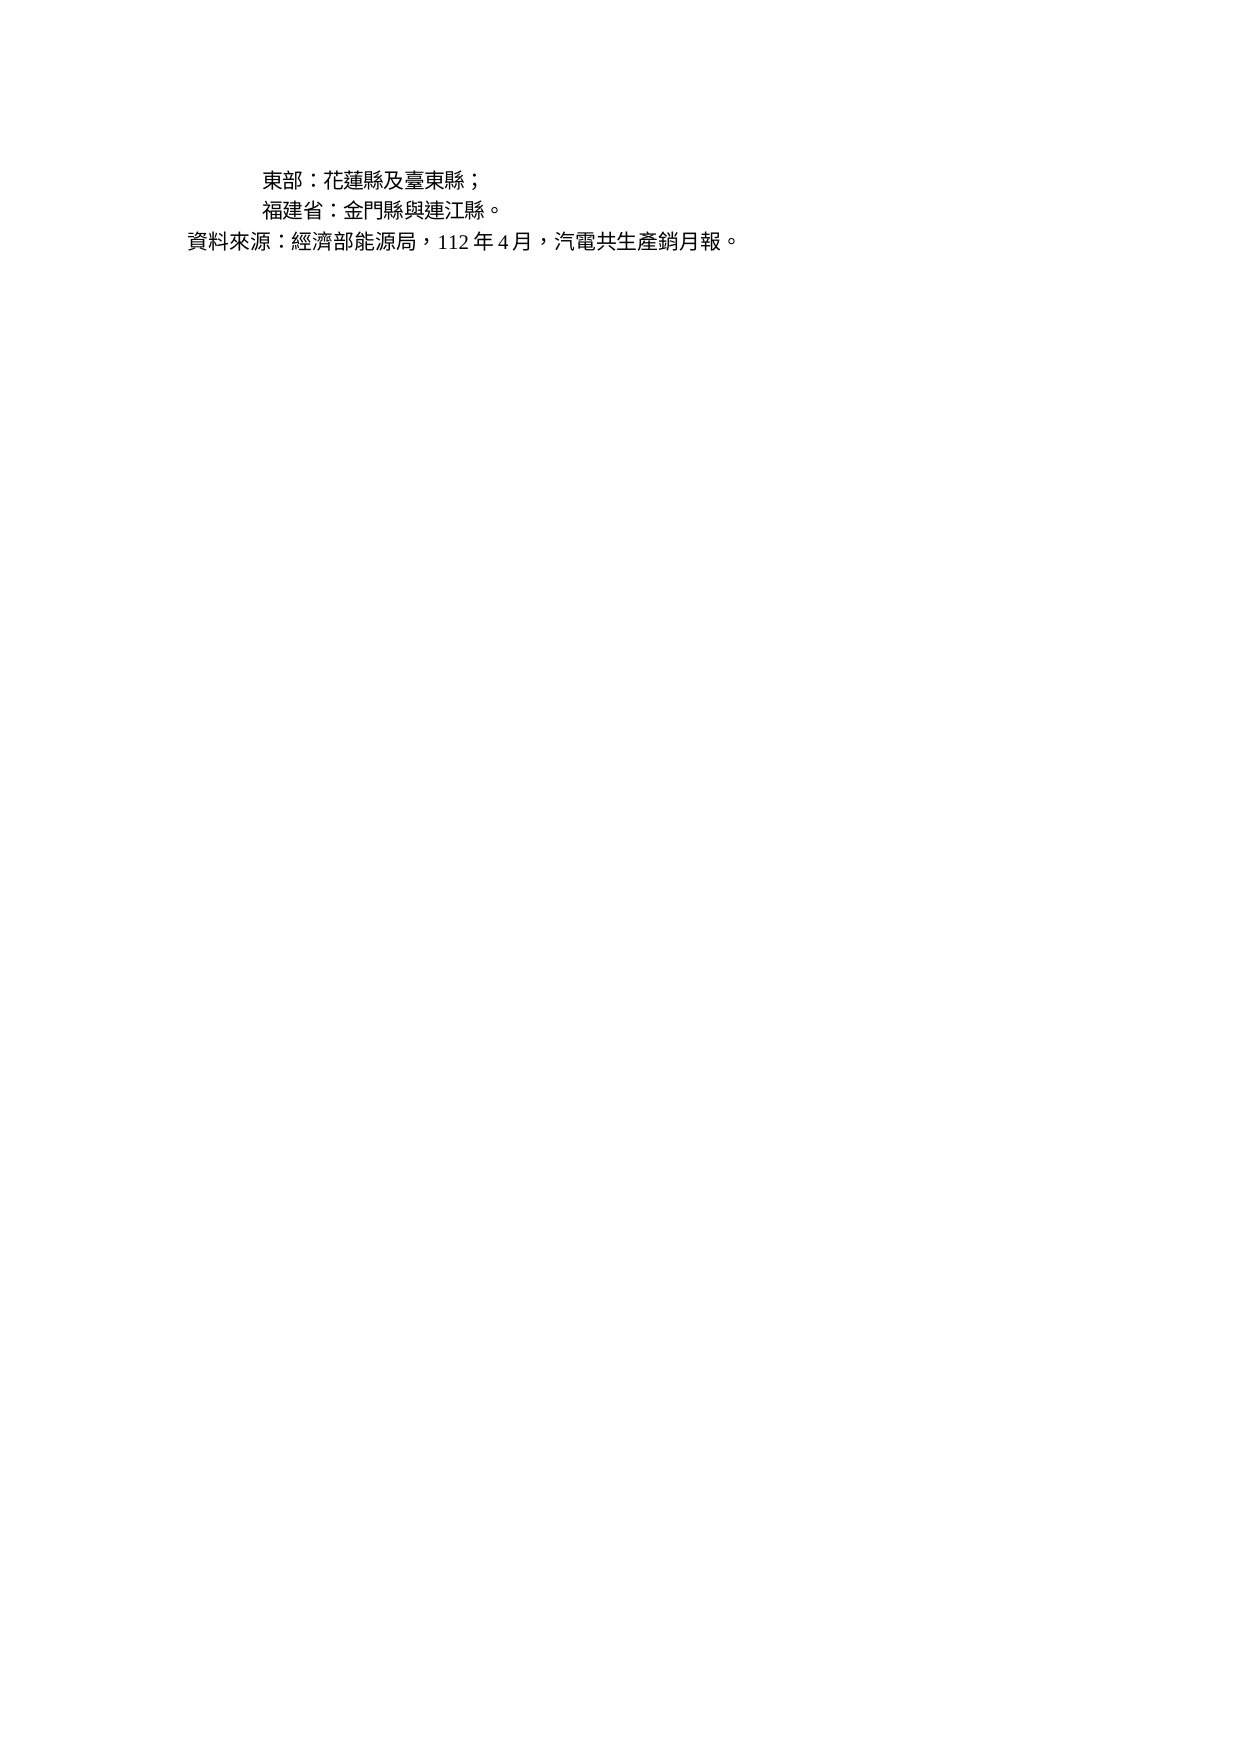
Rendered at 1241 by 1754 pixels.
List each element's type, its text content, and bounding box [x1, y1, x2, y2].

text 東部：花蓮縣及臺東縣； [262, 164, 1053, 195]
text 資料來源：經濟部能源局，112年4月，汽電共生產銷月報。 [187, 225, 1053, 255]
text 福建省：金門縣與連江縣。 [262, 195, 1053, 225]
